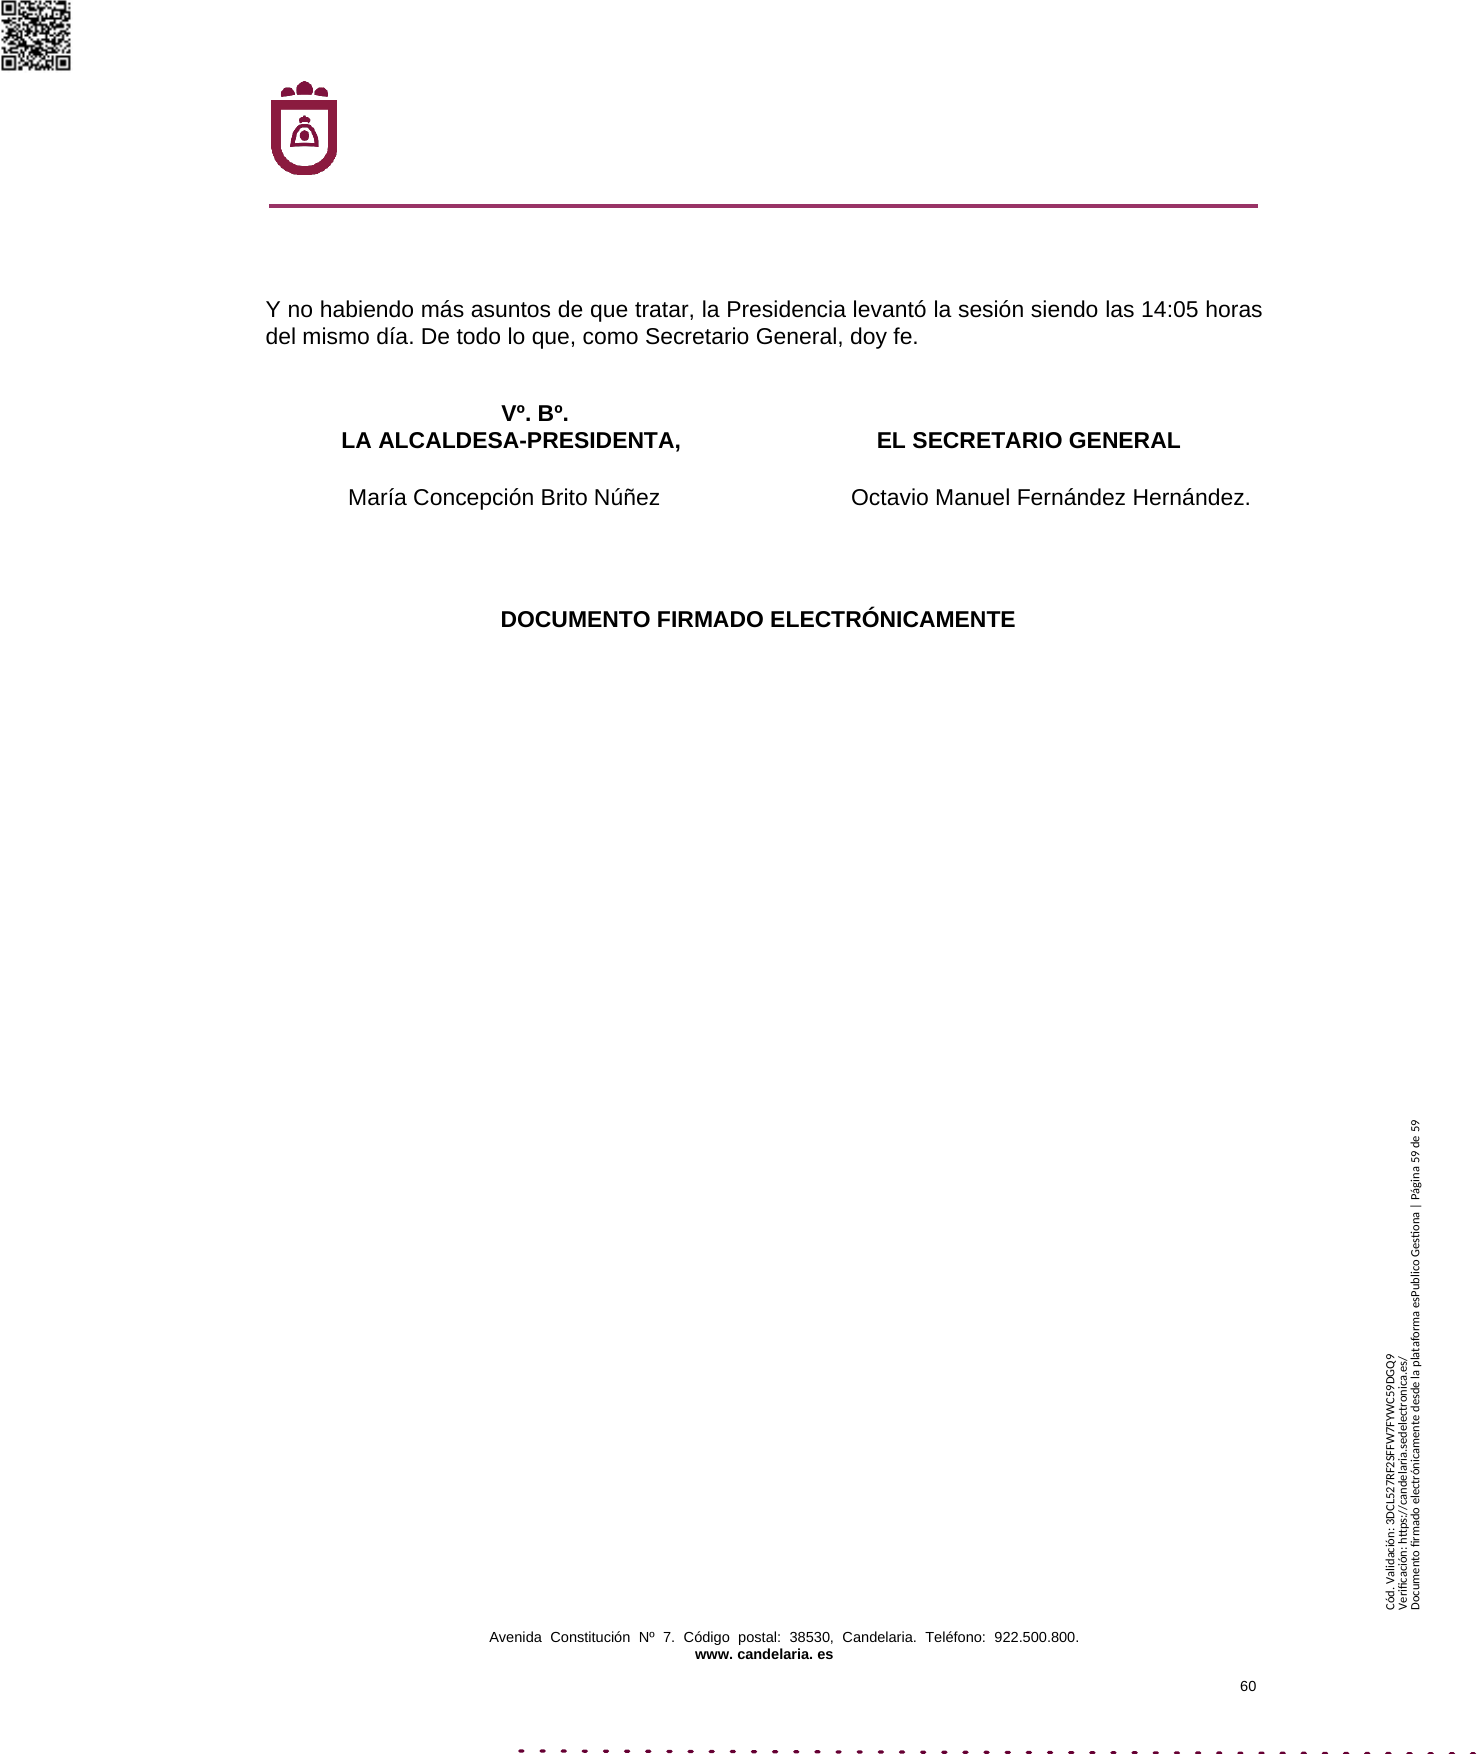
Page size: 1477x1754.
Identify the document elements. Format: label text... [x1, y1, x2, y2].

text Y no habiendo más asuntos de que tratar, la Presidencia levantó la sesión siendo las 14:05 horas del mismo día. De todo lo que, como Secretario General, doy fe. [265, 296, 1263, 349]
subtitle DOCUMENTO FIRMADO ELECTRÓNICAMENTE [252, 606, 1277, 632]
text LA ALCALDESA-PRESIDENTA, EL SECRETARIO GENERAL [251, 427, 1289, 453]
text María Concepción Brito Núñez Octavio Manuel Fernández Hernández. [265, 484, 1263, 510]
text Vº. Bº. [265, 399, 1264, 426]
